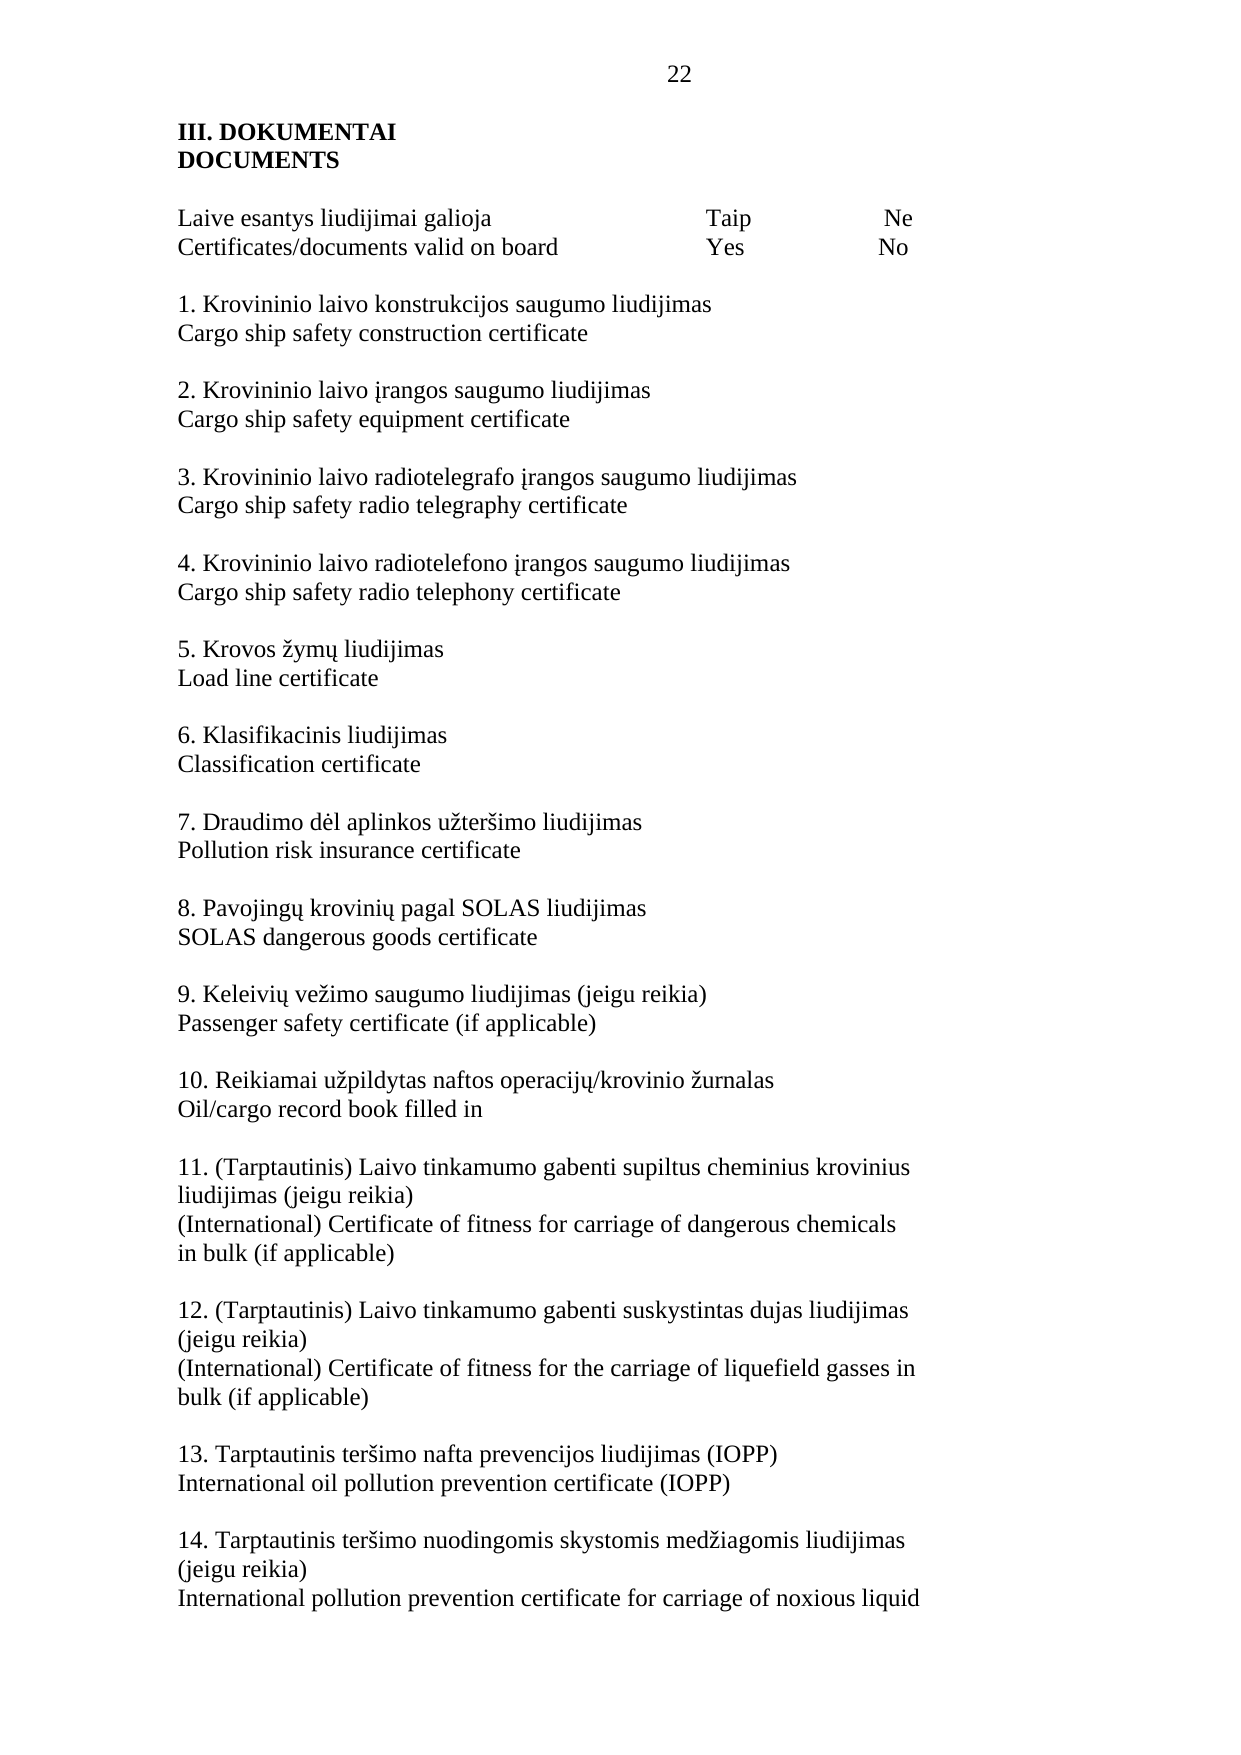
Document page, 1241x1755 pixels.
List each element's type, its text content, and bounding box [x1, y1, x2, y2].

text liudijimas (jeigu reikia) [177, 1180, 1181, 1209]
text 12. (Tarptautinis) Laivo tinkamumo gabenti suskystintas dujas liudijimas [177, 1295, 1181, 1324]
text Cargo ship safety radio telegraphy certificate [177, 490, 1181, 519]
text 3. Krovininio laivo radiotelegrafo įrangos saugumo liudijimas [177, 462, 1181, 490]
text (jeigu reikia) [177, 1554, 1181, 1583]
text Pollution risk insurance certificate [177, 835, 1181, 864]
text III. DOKUMENTAI [177, 117, 1181, 145]
text 11. (Tarptautinis) Laivo tinkamumo gabenti supiltus cheminius krovinius [177, 1152, 1181, 1180]
text 2. Krovininio laivo įrangos saugumo liudijimas [177, 375, 1181, 404]
text 1. Krovininio laivo konstrukcijos saugumo liudijimas [177, 289, 1181, 318]
text 13. Tarptautinis teršimo nafta prevencijos liudijimas (IOPP) [177, 1439, 1181, 1468]
text Classification certificate [177, 749, 1181, 778]
text bulk (if applicable) [177, 1382, 1181, 1410]
text 4. Krovininio laivo radiotelefono įrangos saugumo liudijimas [177, 548, 1181, 577]
text Cargo ship safety equipment certificate [177, 404, 1181, 433]
text Load line certificate [177, 663, 1181, 692]
text 14. Tarptautinis teršimo nuodingomis skystomis medžiagomis liudijimas [177, 1525, 1181, 1554]
text in bulk (if applicable) [177, 1238, 1181, 1267]
text 5. Krovos žymų liudijimas [177, 634, 1181, 663]
text 8. Pavojingų krovinių pagal SOLAS liudijimas [177, 893, 1181, 922]
text 6. Klasifikacinis liudijimas [177, 720, 1181, 749]
text (International) Certificate of fitness for the carriage of liquefield gasses in [177, 1353, 1181, 1382]
text Cargo ship safety radio telephony certificate [177, 577, 1181, 605]
text Oil/cargo record book filled in [177, 1094, 1181, 1123]
text Passenger safety certificate (if applicable) [177, 1008, 1181, 1037]
text Laive esantys liudijimai galioja Taip Ne [177, 203, 1181, 232]
text Certificates/documents valid on board Yes No [177, 232, 1181, 260]
text 9. Keleivių vežimo saugumo liudijimas (jeigu reikia) [177, 979, 1181, 1008]
text 10. Reikiamai užpildytas naftos operacijų/krovinio žurnalas [177, 1065, 1181, 1094]
text SOLAS dangerous goods certificate [177, 922, 1181, 950]
text Cargo ship safety construction certificate [177, 318, 1181, 347]
text (International) Certificate of fitness for carriage of dangerous chemicals [177, 1209, 1181, 1238]
text International pollution prevention certificate for carriage of noxious liquid [177, 1583, 1181, 1612]
text DOCUMENTS [177, 145, 1181, 174]
text International oil pollution prevention certificate (IOPP) [177, 1468, 1181, 1497]
text (jeigu reikia) [177, 1324, 1181, 1353]
text 7. Draudimo dėl aplinkos užteršimo liudijimas [177, 807, 1181, 835]
